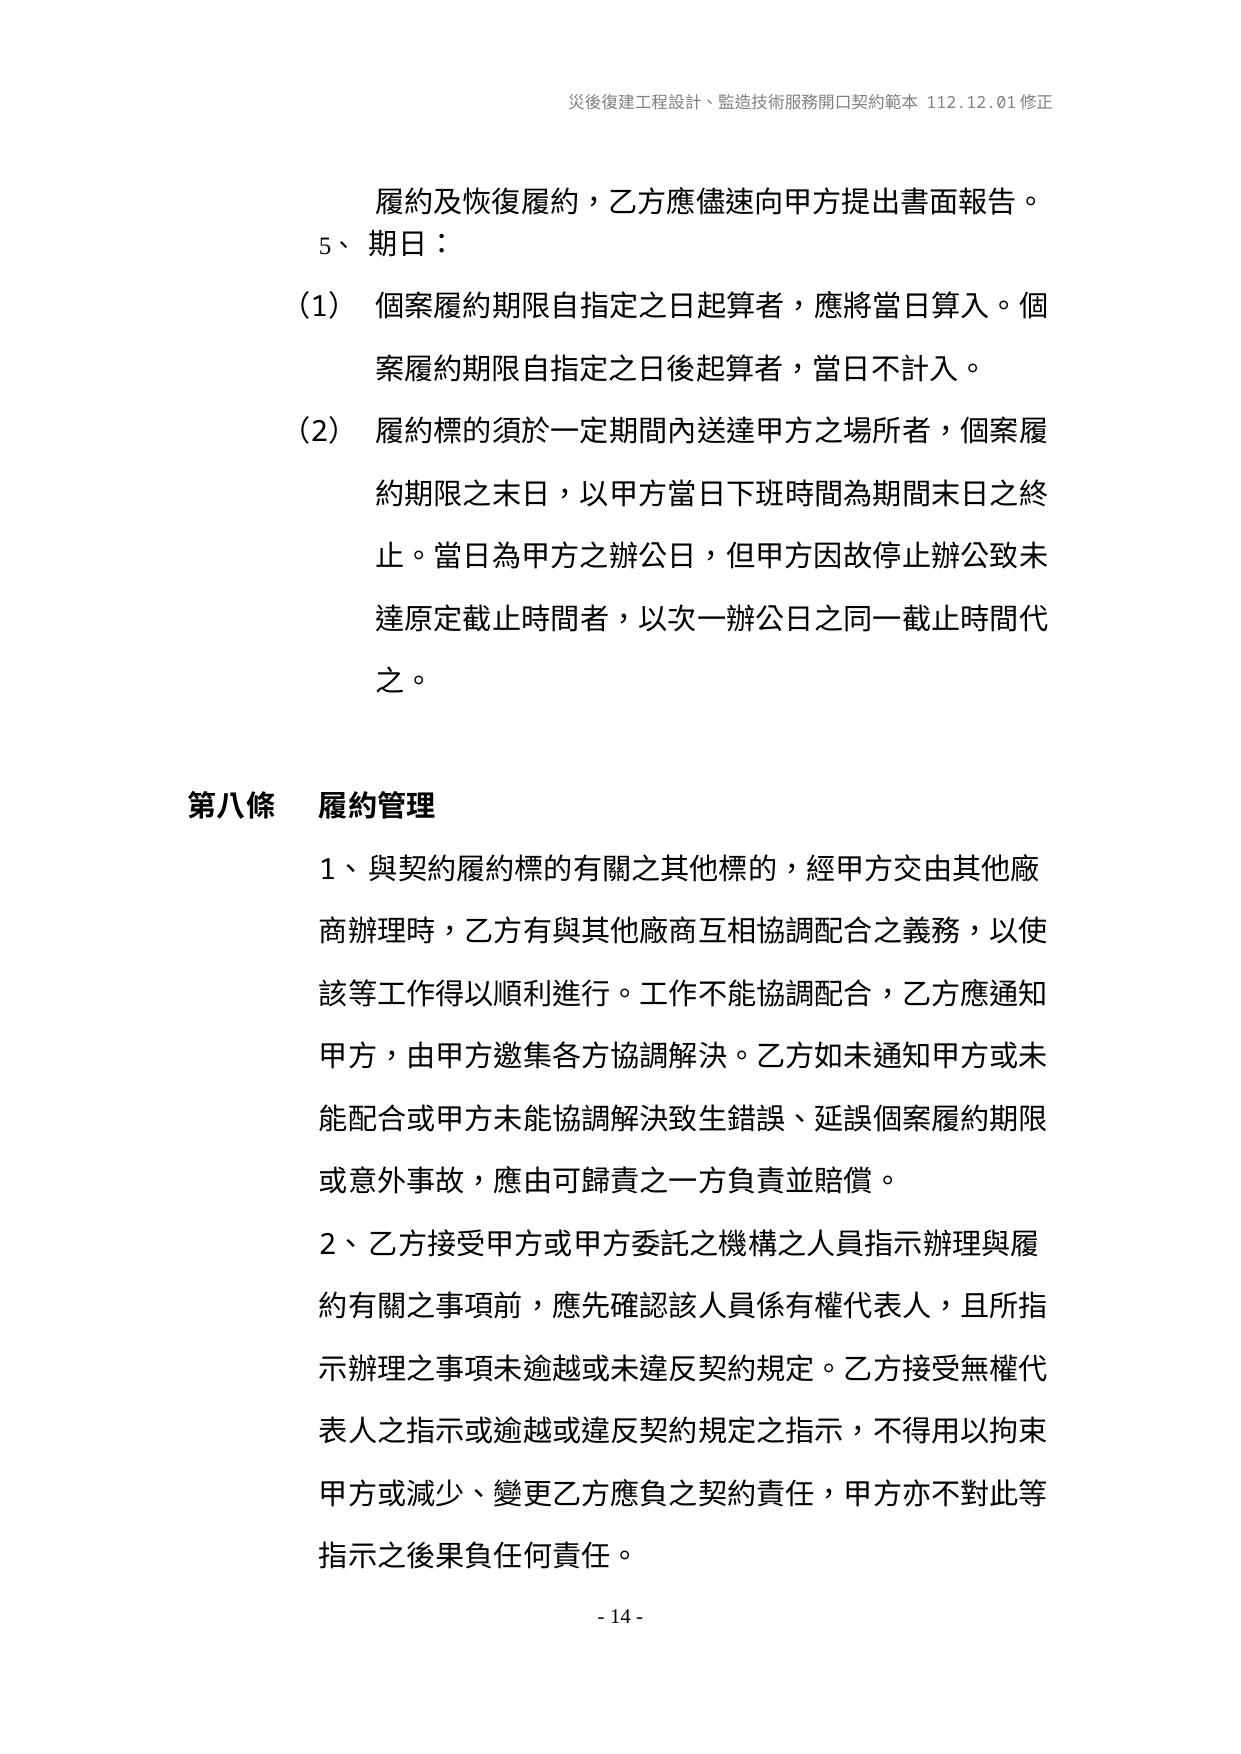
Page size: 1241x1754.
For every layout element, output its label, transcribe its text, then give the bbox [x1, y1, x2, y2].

list 履約標的須於一定期間內送達甲方之場所者，個案履約期限之末日，以甲方當日下班時間為期間末日之終止。當日為甲方之辦公日，但甲方因故停止辦公致未達原定截止時間者，以次一辦公日之同一截止時間代之。 [281, 387, 1050, 700]
list 前款事故之發生，致契約全部或部分必須停止履約時，乙方應於停止履約原因消滅後立即恢復履約。其停止履約及恢復履約，乙方應儘速向甲方提出書面報告。 [281, 158, 1053, 221]
list 與契約履約標的有關之其他標的，經甲方交由其他廠商辦理時，乙方有與其他廠商互相協調配合之義務，以使該等工作得以順利進行。工作不能協調配合，乙方應通知甲方，由甲方邀集各方協調解決。乙方如未通知甲方或未能配合或甲方未能協調解決致生錯誤、延誤個案履約期限或意外事故，應由可歸責之一方負責並賠償。 [319, 825, 1053, 1200]
text 第八條 履約管理 [187, 762, 1053, 825]
list 期日： [319, 221, 1053, 262]
list 個案履約期限自指定之日起算者，應將當日算入。個案履約期限自指定之日後起算者，當日不計入。 [281, 262, 1050, 387]
list 乙方接受甲方或甲方委託之機構之人員指示辦理與履約有關之事項前，應先確認該人員係有權代表人，且所指示辦理之事項未逾越或未違反契約規定。乙方接受無權代表人之指示或逾越或違反契約規定之指示，不得用以拘束甲方或減少、變更乙方應負之契約責任，甲方亦不對此等指示之後果負任何責任。 [319, 1200, 1053, 1575]
